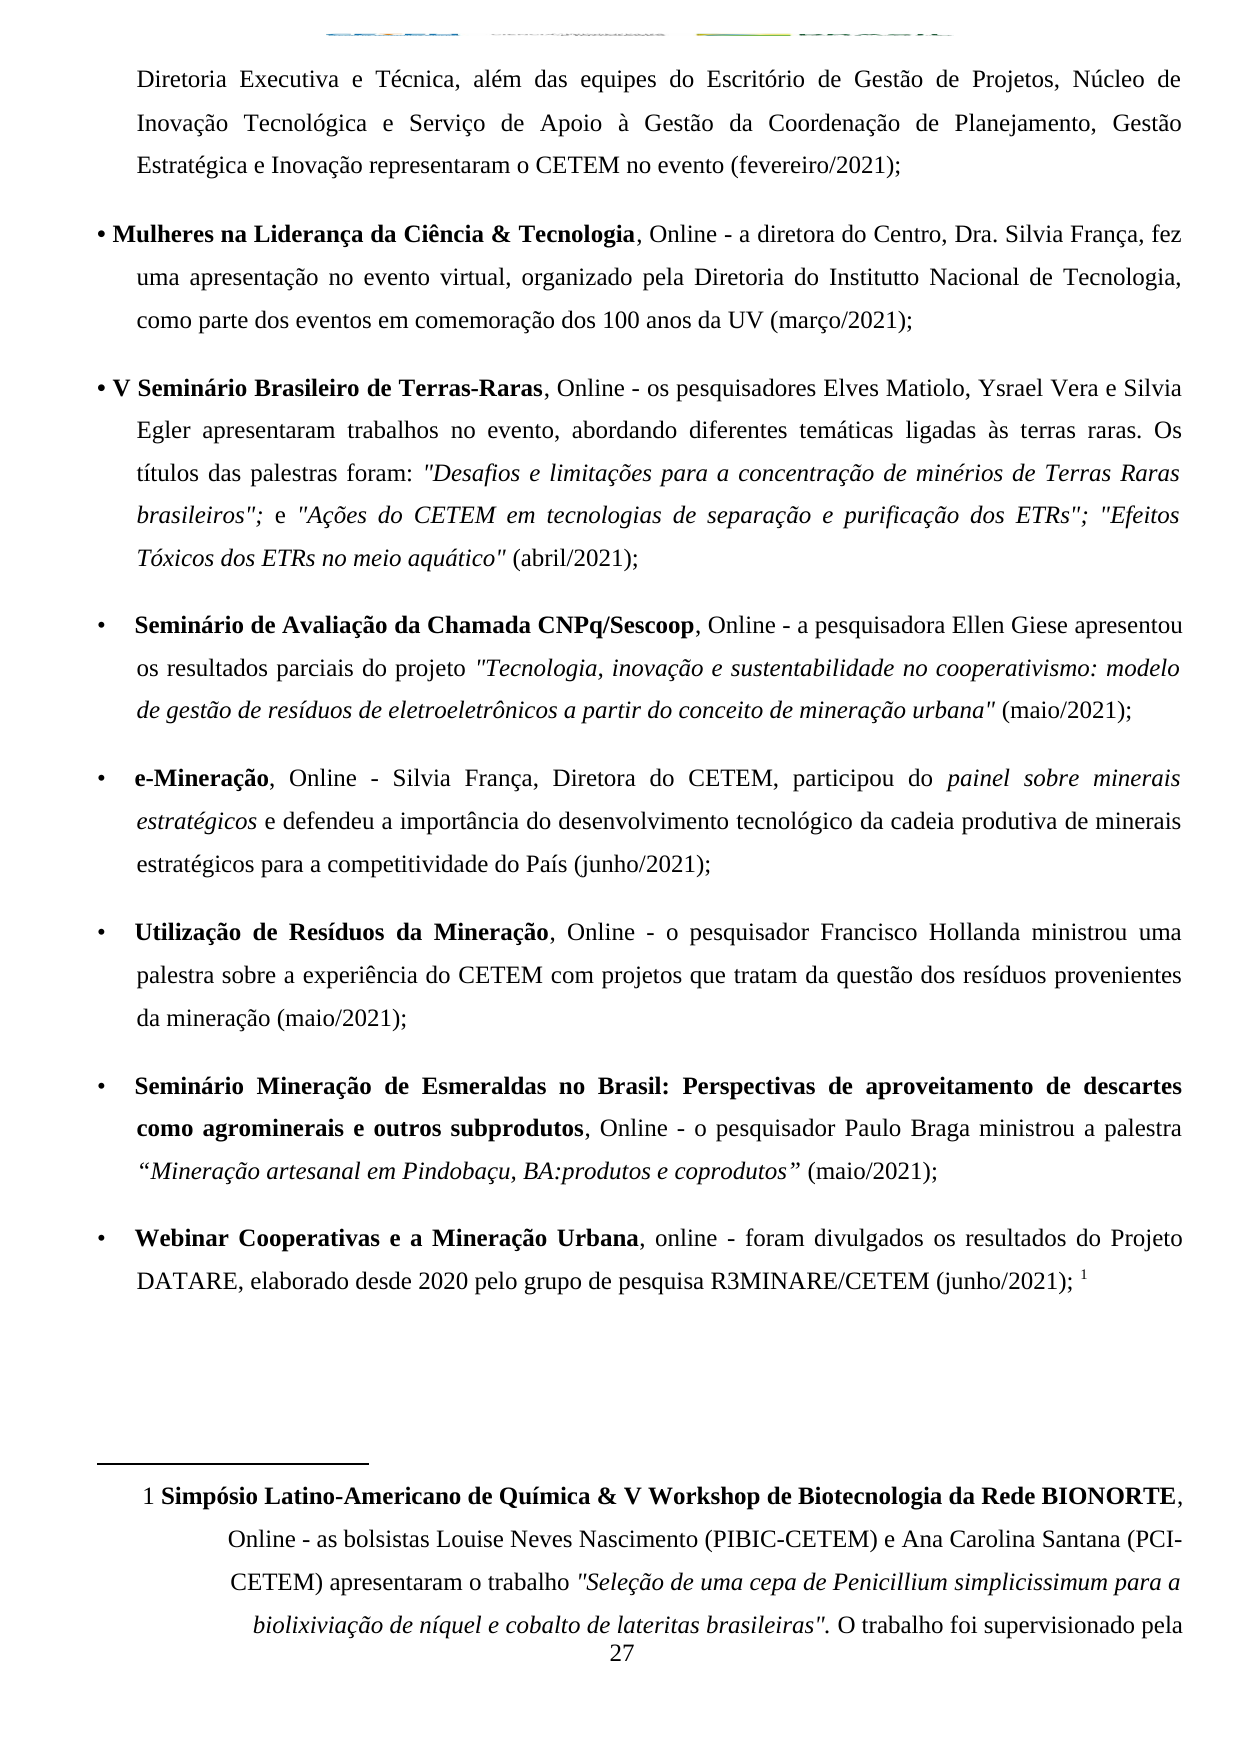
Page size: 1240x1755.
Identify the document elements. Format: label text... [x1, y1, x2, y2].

list CETEM) apresentaram o trabalho "Seleção de uma cepa de Penicillium simplicissimum para a [97, 1556, 1183, 1599]
list biolixiviação de níquel e cobalto de lateritas brasileiras". O trabalho foi supervisionado pela [97, 1599, 1183, 1642]
list Online - as bolsistas Louise Neves Nascimento (PIBIC-CETEM) e Ana Carolina Santana (PCI- [97, 1513, 1183, 1556]
list Utilização de Resíduos da Mineração, Online - o pesquisador Francisco Hollanda ministrou uma palestra sobre a experiência do CETEM com projetos que tratam da questão dos resíduos provenientes da mineração (maio/2021); [97, 906, 1183, 1035]
list Webinar Cooperativas e a Mineração Urbana, online - foram divulgados os resultados do Projeto DATARE, elaborado desde 2020 pelo grupo de pesquisa R3MINARE/CETEM (junho/2021); [97, 1213, 1183, 1298]
list Seminário de Avaliação da Chamada CNPq/Sescoop, Online - a pesquisadora Ellen Giese apresentou os resultados parciais do projeto "Tecnologia, inovação e sustentabilidade no cooperativismo: modelo de gestão de resíduos de eletroeletrônicos a partir do conceito de mineração urbana" (maio/2021); [97, 599, 1183, 727]
text • V Seminário Brasileiro de Terras-Raras, Online - os pesquisadores Elves Matiolo, Ysrael Vera e Silvia Egler apresentaram trabalhos no evento, abordando diferentes temáticas ligadas às terras raras. Os títulos das palestras foram: "Desafios e limitações para a concentração de minérios de Terras Raras brasileiros"; e "Ações do CETEM em tecnologias de separação e purificação dos ETRs"; "Efeitos Tóxicos dos ETRs no meio aquático" (abril/2021); [97, 362, 1183, 574]
text • Mulheres na Liderança da Ciência & Tecnologia, Online - a diretora do Centro, Dra. Silvia França, fez uma apresentação no evento virtual, organizado pela Diretoria do Institutto Nacional de Tecnologia, como parte dos eventos em comemoração dos 100 anos da UV (março/2021); [97, 208, 1183, 337]
list e-Mineração, Online - Silvia França, Diretora do CETEM, participou do painel sobre minerais estratégicos e defendeu a importância do desenvolvimento tecnológico da cadeia produtiva de minerais estratégicos para a competitividade do País (junho/2021); [97, 752, 1183, 881]
list 27 [609, 1642, 1183, 1667]
list Simpósio Latino-Americano de Química & V Workshop de Biotecnologia da Rede BIONORTE, [97, 1470, 1183, 1513]
list Seminário Mineração de Esmeraldas no Brasil: Perspectivas de aproveitamento de descartes como agrominerais e outros subprodutos, Online - o pesquisador Paulo Braga ministrou a palestra “Mineração artesanal em Pindobaçu, BA:produtos e coprodutos” (maio/2021); [97, 1060, 1183, 1188]
text Diretoria Executiva e Técnica, além das equipes do Escritório de Gestão de Projetos, Núcleo de Inovação Tecnológica e Serviço de Apoio à Gestão da Coordenação de Planejamento, Gestão Estratégica e Inovação representaram o CETEM no evento (fevereiro/2021); [136, 53, 1183, 183]
